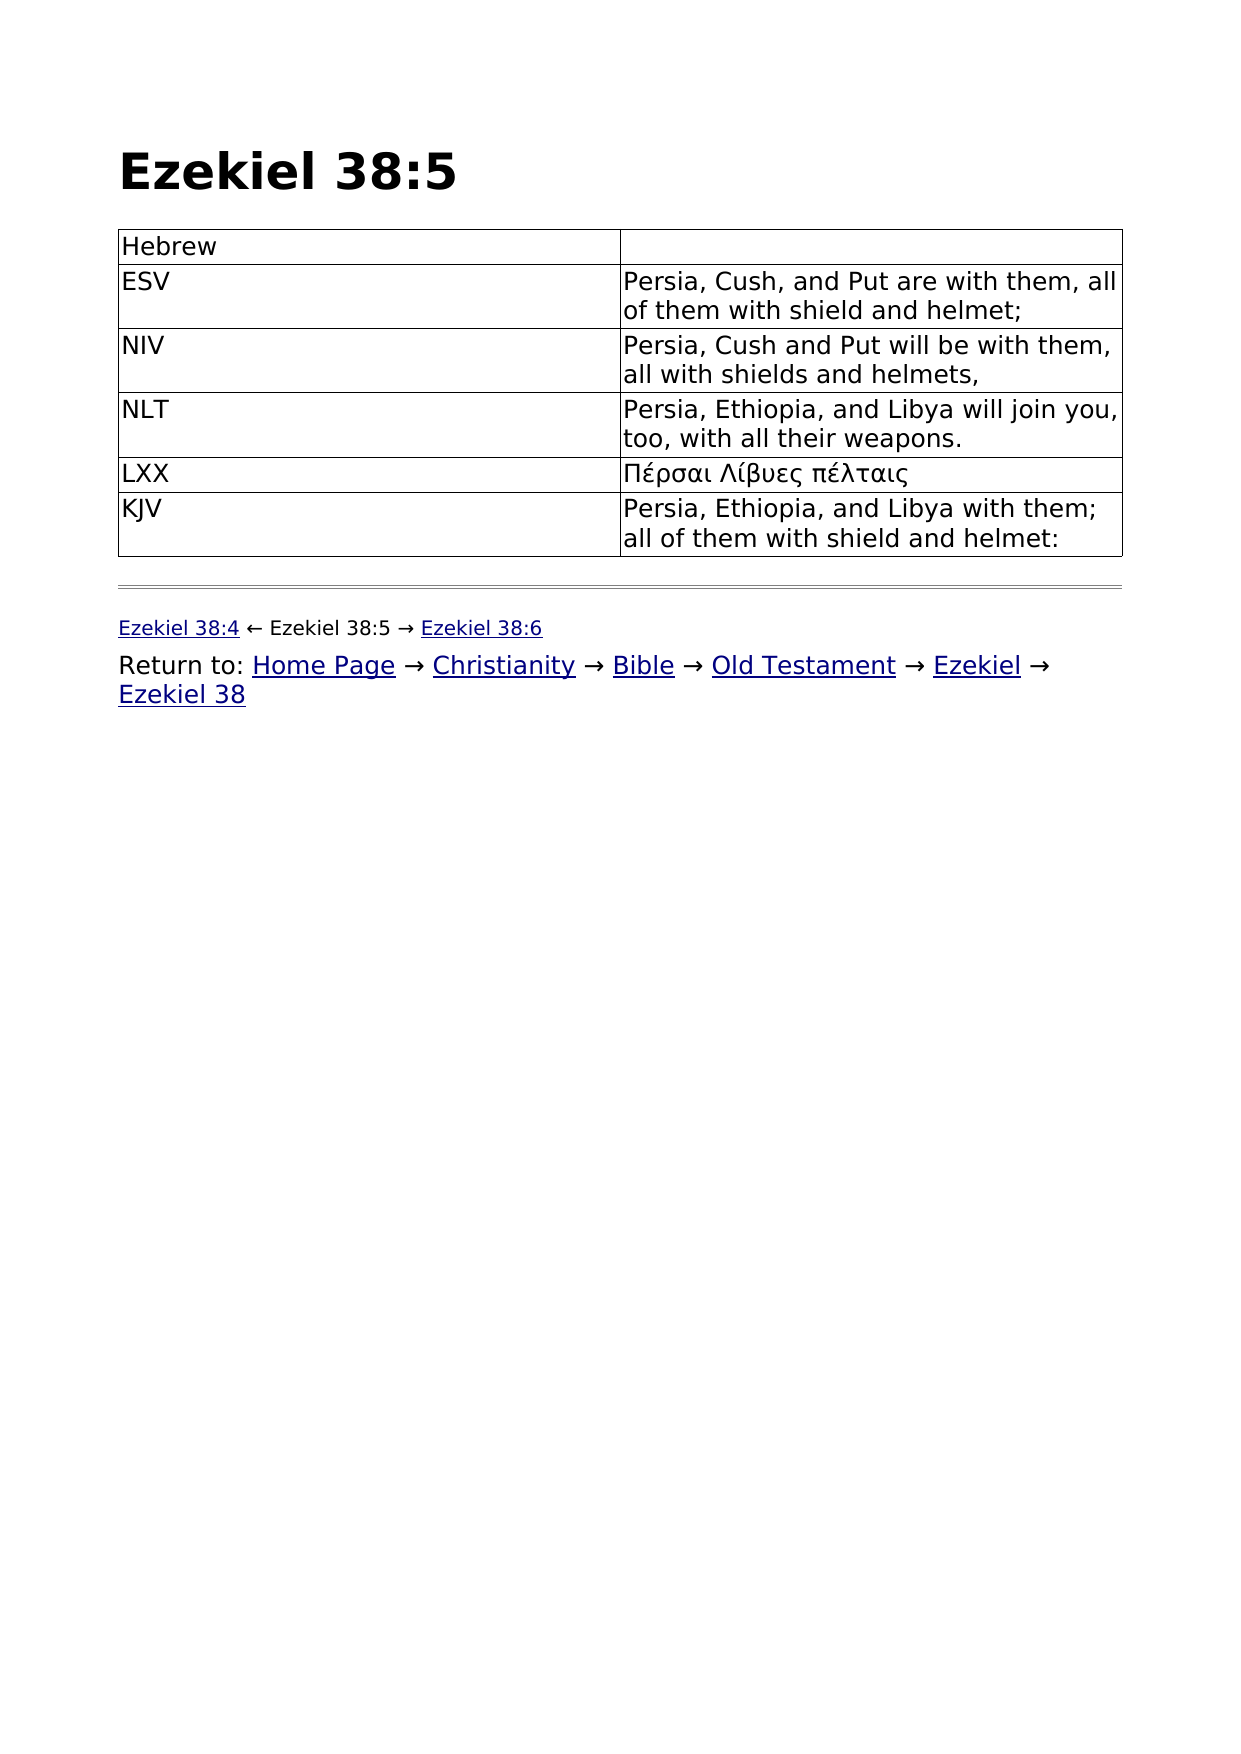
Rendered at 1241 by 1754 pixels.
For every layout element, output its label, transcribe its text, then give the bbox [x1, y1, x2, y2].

table_header Hebrew [119, 230, 620, 264]
table_cell NLT [119, 393, 620, 457]
table_cell Persia, Cush, and Put are with them, all of them with shield and helmet; [621, 265, 1122, 328]
table_cell LXX [119, 458, 620, 492]
table_cell Persia, Cush and Put will be with them, all with shields and helmets, [621, 329, 1122, 392]
text Ezekiel 38:4 ← Ezekiel 38:5 → Ezekiel 38:6 [118, 617, 1122, 651]
table_cell Persia, Ethiopia, and Libya with them; all of them with shield and helmet: [621, 493, 1122, 556]
table_header [621, 230, 1122, 264]
table_cell ESV [119, 265, 620, 328]
subtitle Ezekiel 38:5 [118, 143, 1122, 201]
table_cell Πέρσαι Λίβυες πέλταις [621, 458, 1122, 492]
table_cell KJV [119, 493, 620, 556]
table_cell NIV [119, 329, 620, 392]
text Return to: Home Page → Christianity → Bible → Old Testament → Ezekiel → Ezekiel 38 [118, 651, 1122, 709]
table_cell Persia, Ethiopia, and Libya will join you, too, with all their weapons. [621, 393, 1122, 457]
